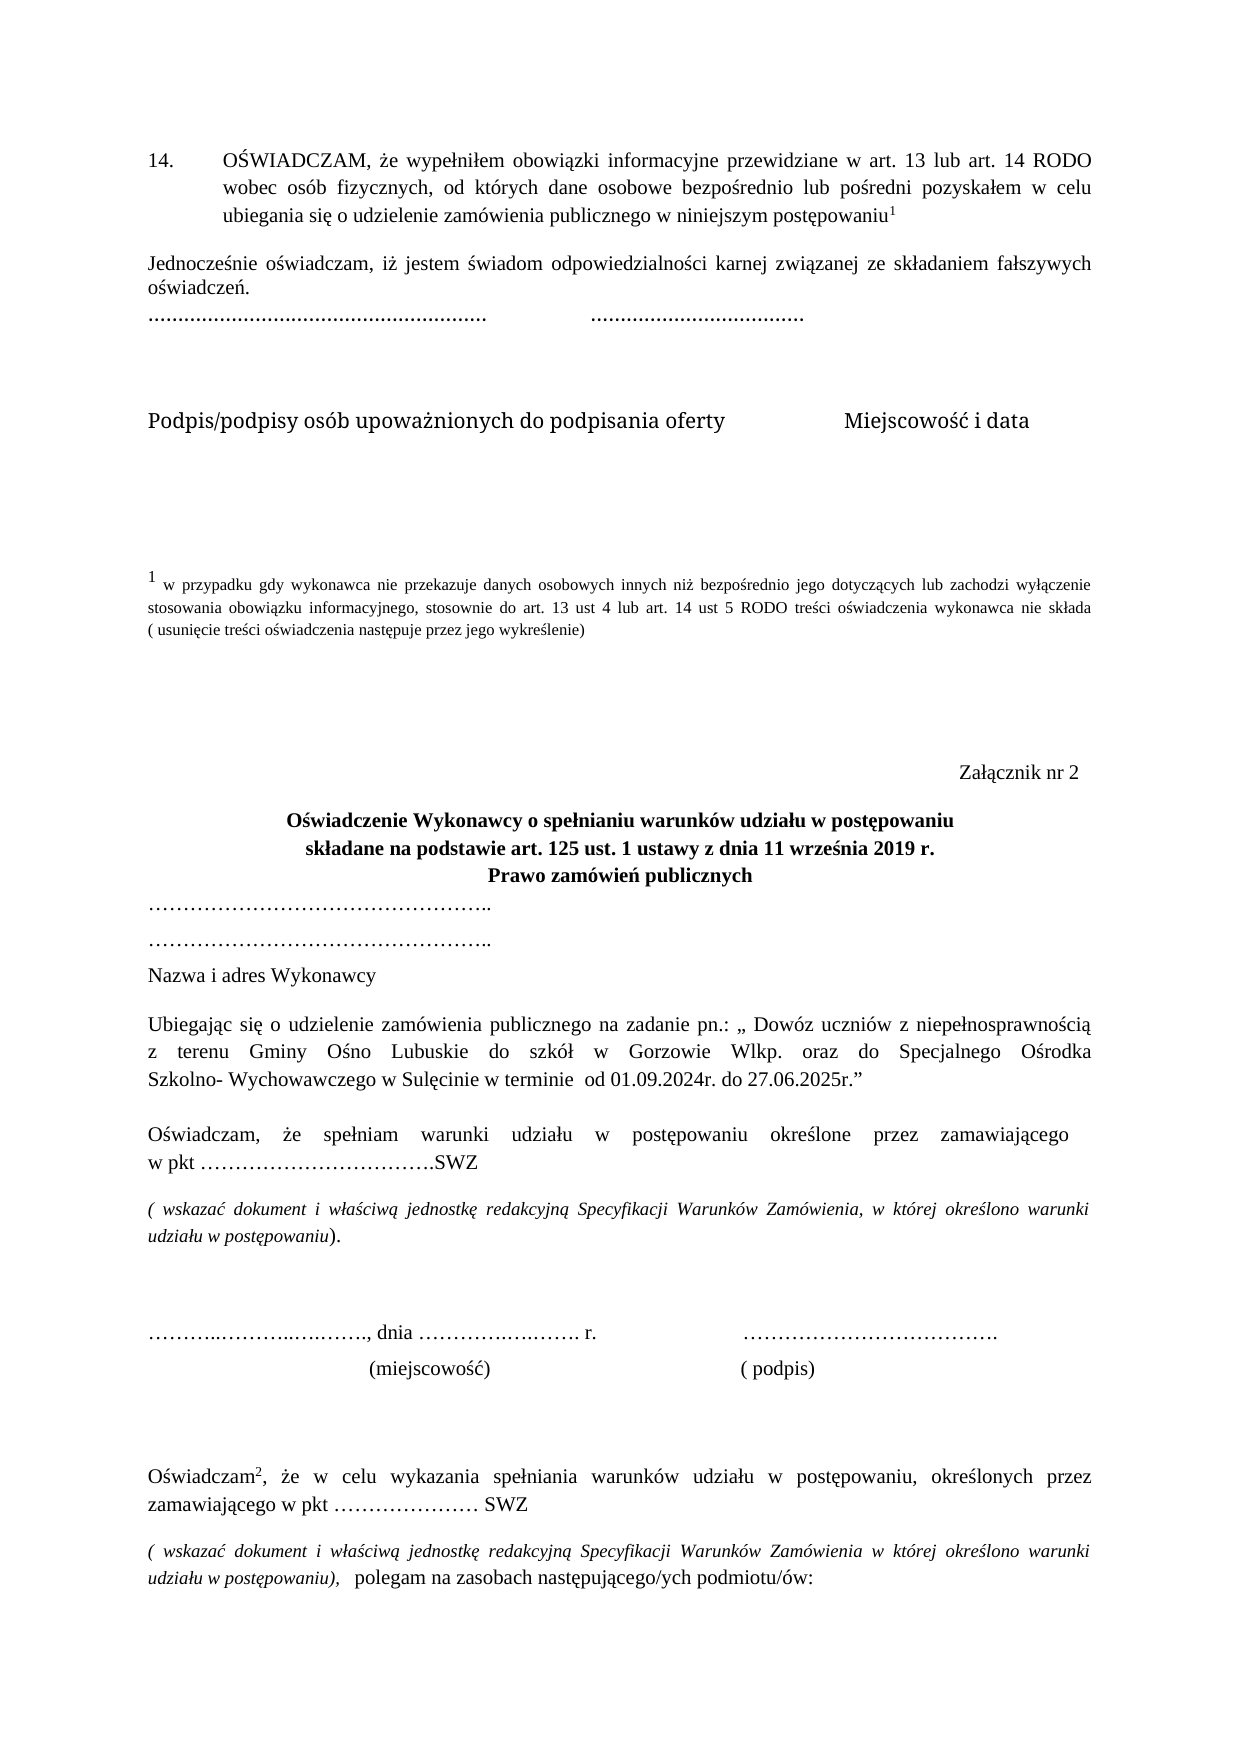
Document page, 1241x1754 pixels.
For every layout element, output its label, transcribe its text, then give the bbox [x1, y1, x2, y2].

text składane na podstawie art. 125 ust. 1 ustawy z dnia 11 września 2019 r. [148, 836, 1093, 860]
text ………………………………………….. [148, 927, 1093, 951]
list OŚWIADCZAM, że wypełniłem obowiązki informacyjne przewidziane w art. 13 lub art. 14 RODO wobec osób fizycznych, od których dane osobowe bezpośrednio lub pośredni pozyskałem w celu ubiegania się o udzielenie zamówienia publicznego w niniejszym postępowaniu1 [148, 148, 1093, 227]
text Jednocześnie oświadczam, iż jestem świadom odpowiedzialności karnej związanej ze składaniem fałszywych oświadczeń. [148, 251, 1093, 299]
text Oświadczam, że spełniam warunki udziału w postępowaniu określone przez zamawiającego w pkt …………………………….SWZ [148, 1122, 1093, 1174]
text ………………………………………….. [148, 891, 1093, 915]
text ………..………..….……., dnia ………….….……. r. ………………………………. [148, 1320, 1093, 1344]
text Załącznik nr 2 [885, 760, 1093, 784]
text ( wskazać dokument i właściwą jednostkę redakcyjną Specyfikacji Warunków Zamówienia, w której określono warunki udziału w postępowaniu). [148, 1198, 1093, 1247]
text Podpis/podpisy osób upoważnionych do podpisania oferty Miejscowość i data [148, 406, 1093, 435]
text Ubiegając się o udzielenie zamówienia publicznego na zadanie pn.: „ Dowóz uczniów z niepełnosprawnością z terenu Gminy Ośno Lubuskie do szkół w Gorzowie Wlkp. oraz do Specjalnego Ośrodka Szkolno- Wychowawczego w Sulęcinie w terminie od 01.09.2024r. do 27.06.2025r.” [148, 1012, 1093, 1091]
text Nazwa i adres Wykonawcy [148, 963, 1093, 987]
text (miejscowość) ( podpis) [369, 1356, 1093, 1380]
text ………………………………………………… ……………………………… [148, 299, 1093, 328]
text Prawo zamówień publicznych [148, 863, 1093, 887]
text 1 w przypadku gdy wykonawca nie przekazuje danych osobowych innych niż bezpośrednio jego dotyczących lub zachodzi wyłączenie stosowania obowiązku informacyjnego, stosownie do art. 13 ust 4 lub art. 14 ust 5 RODO treści oświadczenia wykonawca nie składa ( usunięcie treści oświadczenia następuje przez jego wykreślenie) [148, 567, 1093, 639]
text ( wskazać dokument i właściwą jednostkę redakcyjną Specyfikacji Warunków Zamówienia w której określono warunki udziału w postępowaniu), polegam na zasobach następującego/ych podmiotu/ów: [148, 1540, 1093, 1589]
text Oświadczenie Wykonawcy o spełnianiu warunków udziału w postępowaniu [148, 808, 1093, 832]
text Oświadczam2, że w celu wykazania spełniania warunków udziału w postępowaniu, określonych przez zamawiającego w pkt ………………… SWZ [148, 1464, 1093, 1516]
